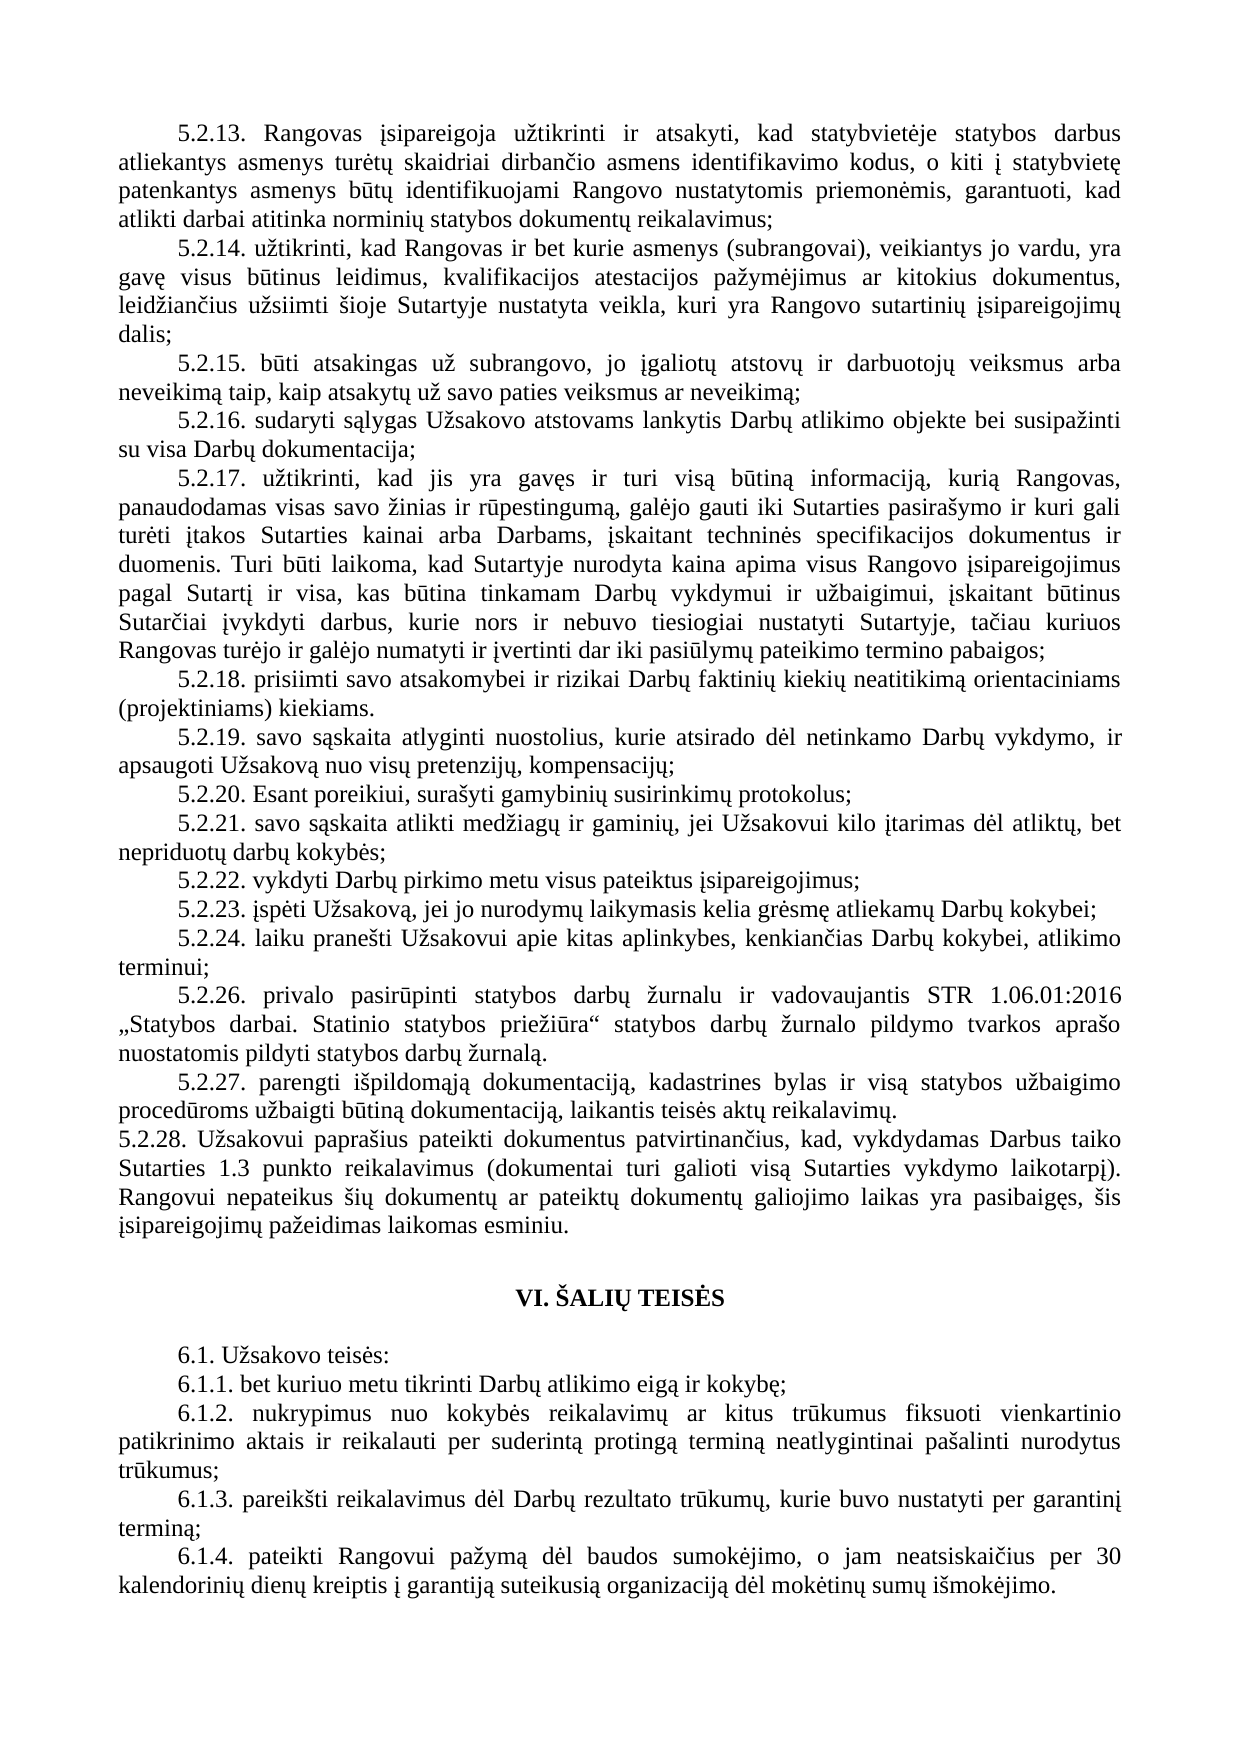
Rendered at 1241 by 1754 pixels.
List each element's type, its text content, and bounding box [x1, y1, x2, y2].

text 6.1.1. bet kuriuo metu tikrinti Darbų atlikimo eigą ir kokybę; [118, 1369, 1122, 1398]
text 5.2.27. parengti išpildomąją dokumentaciją, kadastrines bylas ir visą statybos užbaigimo procedūroms užbaigti būtiną dokumentaciją, laikantis teisės aktų reikalavimų. [118, 1067, 1122, 1124]
text 5.2.26. privalo pasirūpinti statybos darbų žurnalu ir vadovaujantis STR 1.06.01:2016 „Statybos darbai. Statinio statybos priežiūra“ statybos darbų žurnalo pildymo tvarkos aprašo nuostatomis pildyti statybos darbų žurnalą. [118, 981, 1122, 1067]
text 5.2.24. laiku pranešti Užsakovui apie kitas aplinkybes, kenkiančias Darbų kokybei, atlikimo terminui; [118, 923, 1122, 981]
text 5.2.17. užtikrinti, kad jis yra gavęs ir turi visą būtiną informaciją, kurią Rangovas, panaudodamas visas savo žinias ir rūpestingumą, galėjo gauti iki Sutarties pasirašymo ir kuri gali turėti įtakos Sutarties kainai arba Darbams, įskaitant techninės specifikacijos dokumentus ir duomenis. Turi būti laikoma, kad Sutartyje nurodyta kaina apima visus Rangovo įsipareigojimus pagal Sutartį ir visa, kas būtina tinkamam Darbų vykdymui ir užbaigimui, įskaitant būtinus Sutarčiai įvykdyti darbus, kurie nors ir nebuvo tiesiogiai nustatyti Sutartyje, tačiau kuriuos Rangovas turėjo ir galėjo numatyti ir įvertinti dar iki pasiūlymų pateikimo termino pabaigos; [118, 463, 1122, 664]
text 5.2.23. įspėti Užsakovą, jei jo nurodymų laikymasis kelia grėsmę atliekamų Darbų kokybei; [118, 894, 1122, 923]
text 5.2.19. savo sąskaita atlyginti nuostolius, kurie atsirado dėl netinkamo Darbų vykdymo, ir apsaugoti Užsakovą nuo visų pretenzijų, kompensacijų; [118, 722, 1122, 779]
text 5.2.14. užtikrinti, kad Rangovas ir bet kurie asmenys (subrangovai), veikiantys jo vardu, yra gavę visus būtinus leidimus, kvalifikacijos atestacijos pažymėjimus ar kitokius dokumentus, leidžiančius užsiimti šioje Sutartyje nustatyta veikla, kuri yra Rangovo sutartinių įsipareigojimų dalis; [118, 233, 1122, 348]
text 5.2.16. sudaryti sąlygas Užsakovo atstovams lankytis Darbų atlikimo objekte bei susipažinti su visa Darbų dokumentacija; [118, 406, 1122, 463]
text 5.2.22. vykdyti Darbų pirkimo metu visus pateiktus įsipareigojimus; [118, 866, 1122, 894]
text 6.1.2. nukrypimus nuo kokybės reikalavimų ar kitus trūkumus fiksuoti vienkartinio patikrinimo aktais ir reikalauti per suderintą protingą terminą neatlygintinai pašalinti nurodytus trūkumus; [118, 1398, 1122, 1484]
text 6.1.4. pateikti Rangovui pažymą dėl baudos sumokėjimo, o jam neatsiskaičius per 30 kalendorinių dienų kreiptis į garantiją suteikusią organizaciją dėl mokėtinų sumų išmokėjimo. [118, 1541, 1122, 1599]
text 5.2.13. Rangovas įsipareigoja užtikrinti ir atsakyti, kad statybvietėje statybos darbus atliekantys asmenys turėtų skaidriai dirbančio asmens identifikavimo kodus, o kiti į statybvietę patenkantys asmenys būtų identifikuojami Rangovo nustatytomis priemonėmis, garantuoti, kad atlikti darbai atitinka norminių statybos dokumentų reikalavimus; [118, 118, 1122, 233]
text 5.2.21. savo sąskaita atlikti medžiagų ir gaminių, jei Užsakovui kilo įtarimas dėl atliktų, bet nepriduotų darbų kokybės; [118, 808, 1122, 866]
subtitle VI. ŠALIŲ TEISĖS [118, 1283, 1122, 1311]
text 5.2.28. Užsakovui paprašius pateikti dokumentus patvirtinančius, kad, vykdydamas Darbus taiko Sutarties 1.3 punkto reikalavimus (dokumentai turi galioti visą Sutarties vykdymo laikotarpį). Rangovui nepateikus šių dokumentų ar pateiktų dokumentų galiojimo laikas yra pasibaigęs, šis įsipareigojimų pažeidimas laikomas esminiu. [118, 1124, 1122, 1239]
text 5.2.20. Esant poreikiui, surašyti gamybinių susirinkimų protokolus; [118, 779, 1122, 808]
subtitle 6.1. Užsakovo teisės: [118, 1340, 1122, 1369]
text 5.2.15. būti atsakingas už subrangovo, jo įgaliotų atstovų ir darbuotojų veiksmus arba neveikimą taip, kaip atsakytų už savo paties veiksmus ar neveikimą; [118, 348, 1122, 406]
text 6.1.3. pareikšti reikalavimus dėl Darbų rezultato trūkumų, kurie buvo nustatyti per garantinį terminą; [118, 1484, 1122, 1541]
text 5.2.18. prisiimti savo atsakomybei ir rizikai Darbų faktinių kiekių neatitikimą orientaciniams (projektiniams) kiekiams. [118, 664, 1122, 722]
